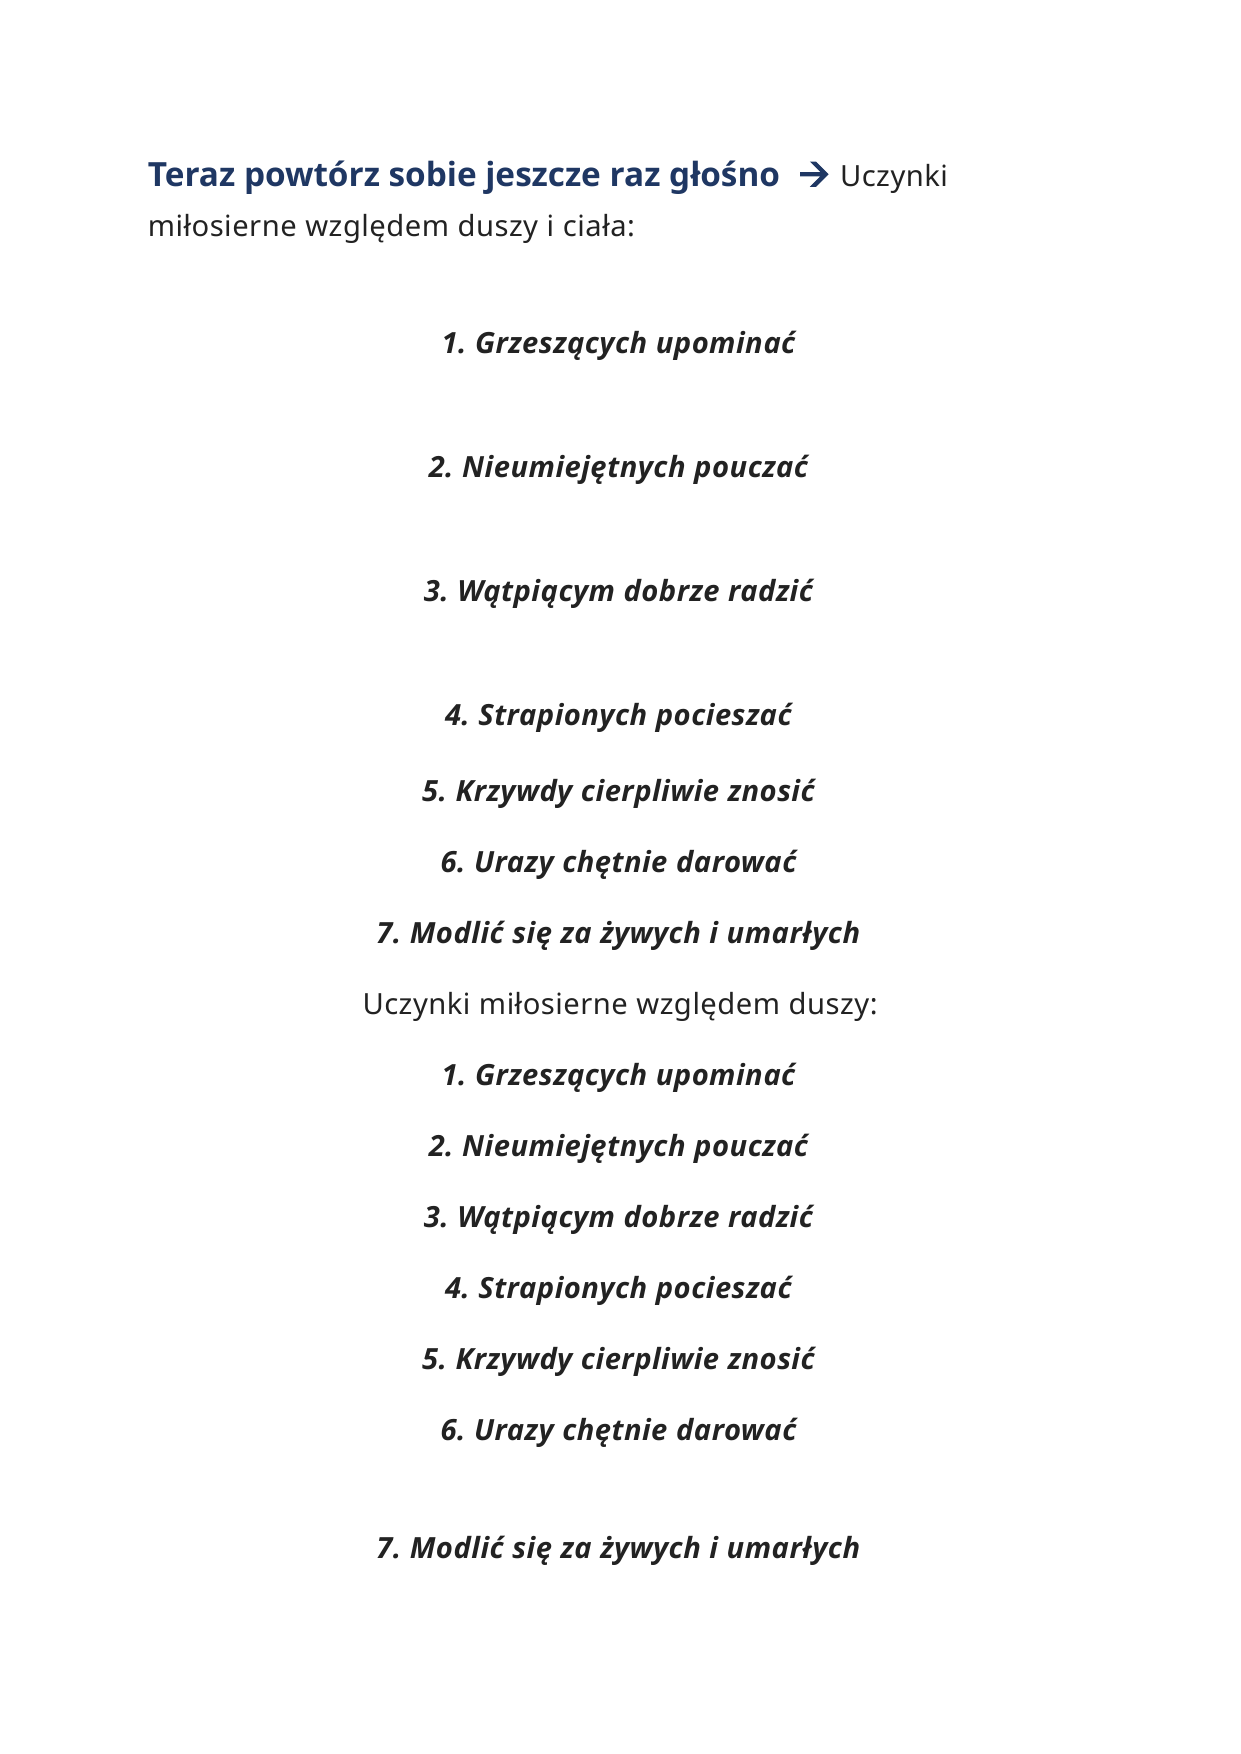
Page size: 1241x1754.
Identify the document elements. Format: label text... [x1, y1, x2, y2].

subtitle Uczynki miłosierne względem duszy: [148, 983, 1093, 1023]
subtitle 4. Strapionych pocieszać [148, 1267, 1093, 1307]
subtitle 3. Wątpiącym dobrze radzić [148, 570, 1093, 610]
subtitle 2. Nieumiejętnych pouczać [148, 446, 1093, 486]
subtitle 3. Wątpiącym dobrze radzić [148, 1196, 1093, 1236]
subtitle 6. Urazy chętnie darować [148, 842, 1093, 881]
subtitle 1. Grzeszących upominać [148, 1054, 1093, 1094]
subtitle 1. Grzeszących upominać [148, 323, 1093, 362]
subtitle 7. Modlić się za żywych i umarłych [148, 913, 1093, 952]
subtitle 5. Krzywdy cierpliwie znosić [148, 1338, 1093, 1378]
subtitle 6. Urazy chętnie darować [148, 1409, 1093, 1449]
subtitle 5. Krzywdy cierpliwie znosić [148, 771, 1093, 810]
subtitle 4. Strapionych pocieszać [148, 694, 1093, 733]
subtitle Teraz powtórz sobie jeszcze raz głośno  Uczynki miłosierne względem duszy i ciała: [148, 148, 1093, 244]
subtitle 2. Nieumiejętnych pouczać [148, 1125, 1093, 1165]
subtitle 7. Modlić się za żywych i umarłych [148, 1527, 1093, 1567]
